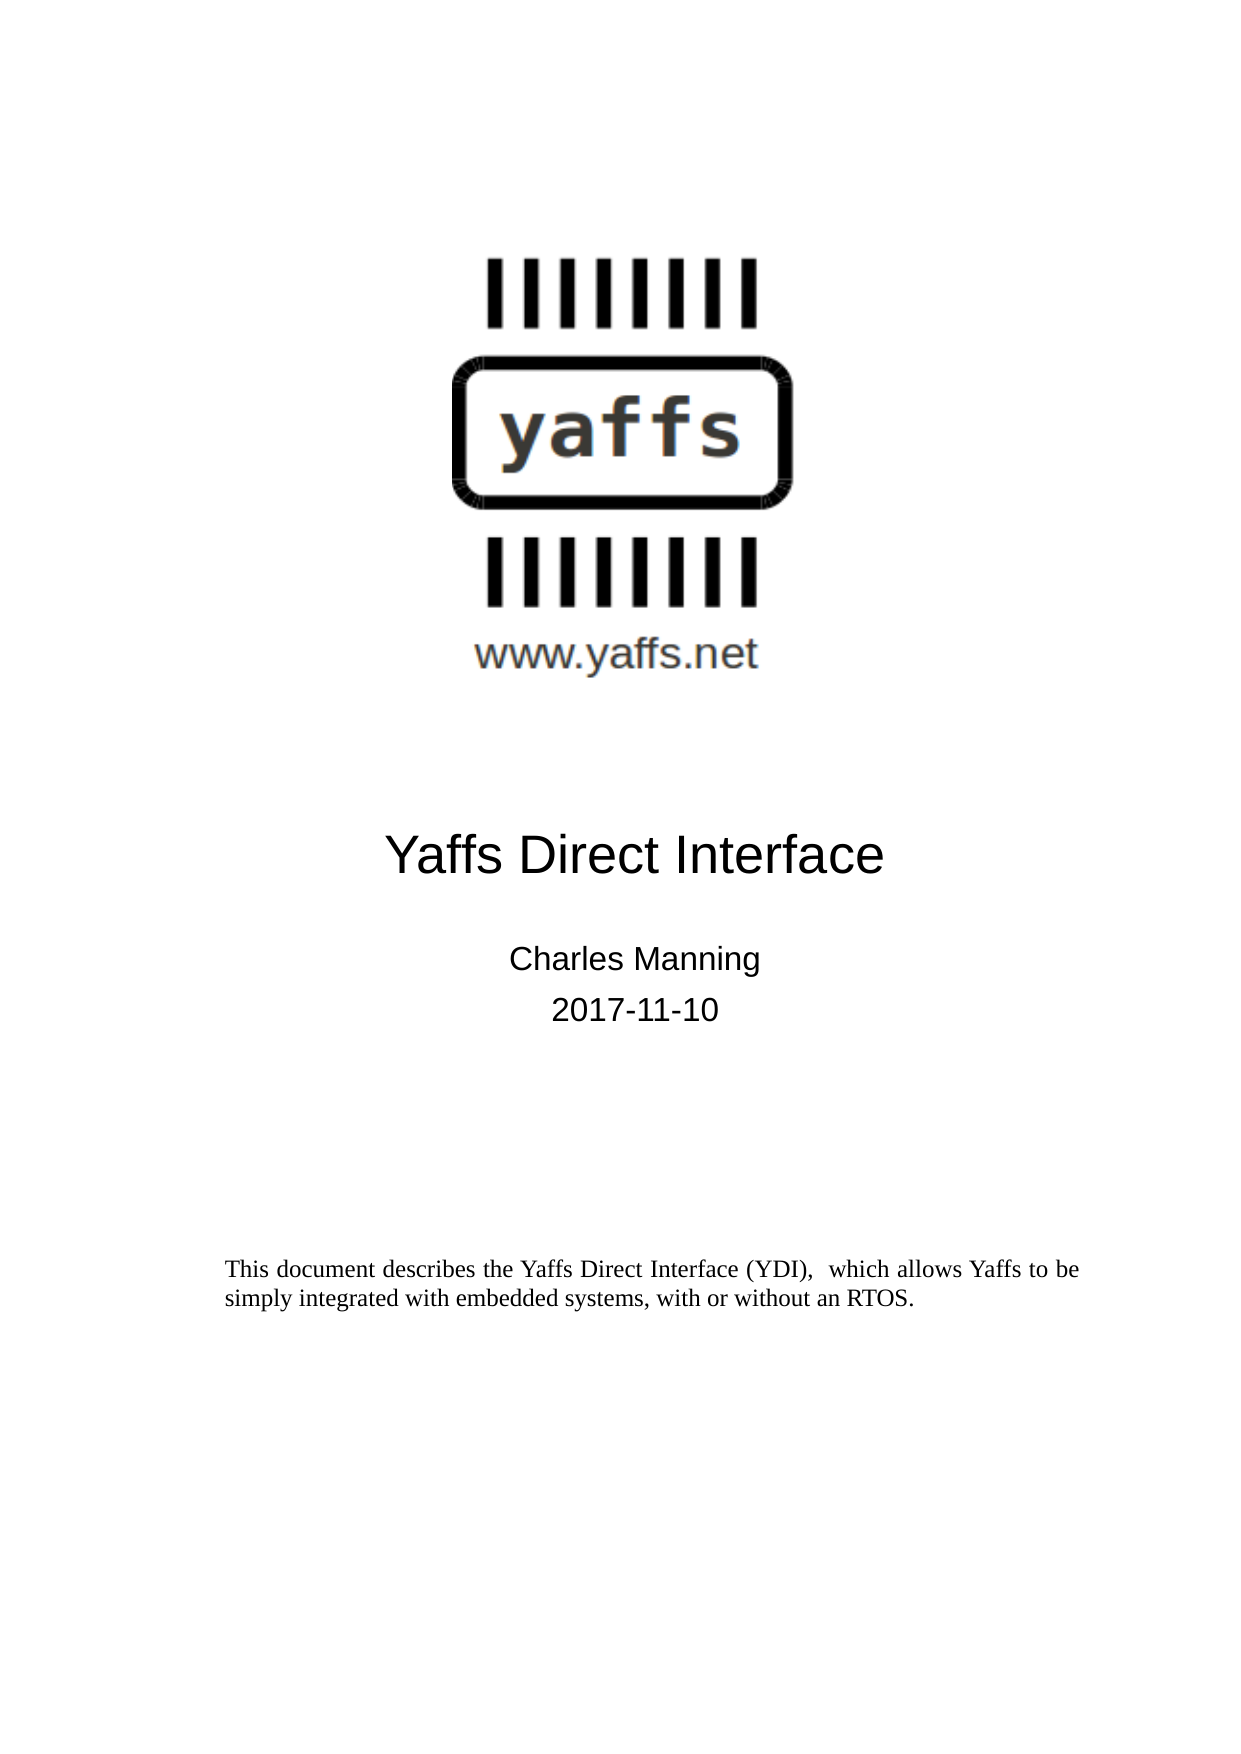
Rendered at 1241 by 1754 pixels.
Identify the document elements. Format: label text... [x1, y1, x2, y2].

text Yaffs Direct Interface [227, 823, 1043, 885]
picture [452, 252, 807, 689]
text Charles Manning [227, 939, 1043, 977]
text 2017-11-10 [227, 989, 1043, 1028]
text This document describes the Yaffs Direct Interface (YDI), which allows Yaffs to be simply integrated with embedded systems, with or without an RTOS. [224, 1254, 1081, 1312]
